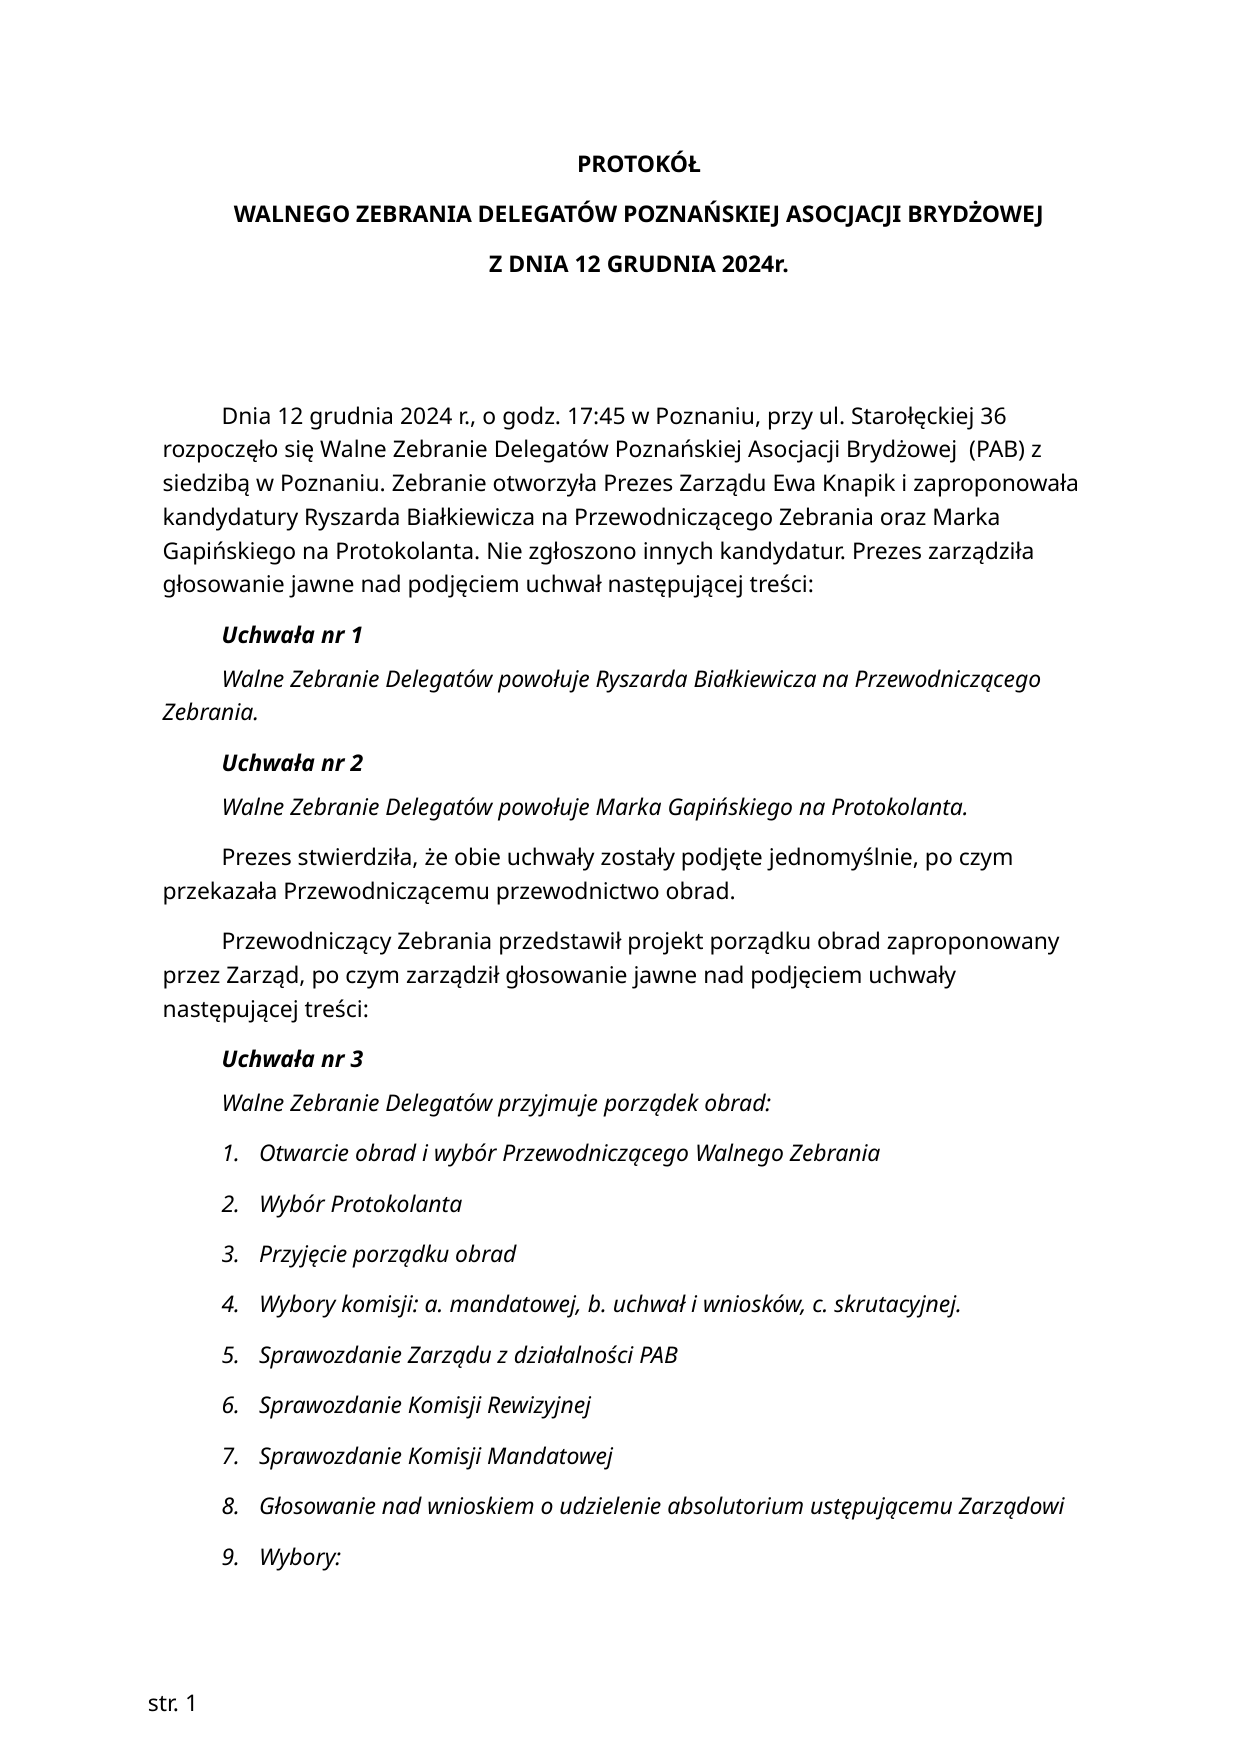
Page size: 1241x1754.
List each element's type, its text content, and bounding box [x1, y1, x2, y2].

text Walne Zebranie Delegatów powołuje Ryszarda Białkiewicza na Przewodniczącego Zebrania. [162, 663, 1093, 728]
text Walne Zebranie Delegatów przyjmuje porządek obrad: [162, 1087, 1093, 1118]
list Sprawozdanie Komisji Rewizyjnej [221, 1389, 1093, 1421]
list Sprawozdanie Komisji Mandatowej [221, 1440, 1093, 1471]
text Z DNIA 12 GRUDNIA 2024r. [185, 248, 1093, 280]
list Wybór Protokolanta [221, 1188, 1093, 1219]
text Uchwała nr 3 [162, 1043, 1093, 1074]
list Otwarcie obrad i wybór Przewodniczącego Walnego Zebrania [221, 1137, 1093, 1168]
text Uchwała nr 2 [162, 747, 1093, 778]
list Przyjęcie porządku obrad [221, 1238, 1093, 1269]
text Uchwała nr 1 [162, 619, 1093, 650]
text Prezes stwierdziła, że obie uchwały zostały podjęte jednomyślnie, po czym przekazała Przewodniczącemu przewodnictwo obrad. [162, 841, 1093, 906]
text Walne Zebranie Delegatów powołuje Marka Gapińskiego na Protokolanta. [162, 791, 1093, 822]
text Przewodniczący Zebrania przedstawił projekt porządku obrad zaproponowany przez Zarząd, po czym zarządził głosowanie jawne nad podjęciem uchwały następującej treści: [162, 925, 1093, 1024]
list Wybory: [221, 1541, 1093, 1572]
list Sprawozdanie Zarządu z działalności PAB [221, 1339, 1093, 1370]
text PROTOKÓŁ [185, 148, 1093, 179]
text WALNEGO ZEBRANIA DELEGATÓW POZNAŃSKIEJ ASOCJACJI BRYDŻOWEJ [185, 198, 1093, 229]
list Wybory komisji: a. mandatowej, b. uchwał i wniosków, c. skrutacyjnej. [221, 1288, 1093, 1320]
text Dnia 12 grudnia 2024 r., o godz. 17:45 w Poznaniu, przy ul. Starołęckiej 36 rozpoczęło się Walne Zebranie Delegatów Poznańskiej Asocjacji Brydżowej (PAB) z siedzibą w Poznaniu. Zebranie otworzyła Prezes Zarządu Ewa Knapik i zaproponowała kandydatury Ryszarda Białkiewicza na Przewodniczącego Zebrania oraz Marka Gapińskiego na Protokolanta. Nie zgłoszono innych kandydatur. Prezes zarządziła głosowanie jawne nad podjęciem uchwał następującej treści: [162, 400, 1093, 600]
list Głosowanie nad wnioskiem o udzielenie absolutorium ustępującemu Zarządowi [221, 1490, 1093, 1521]
